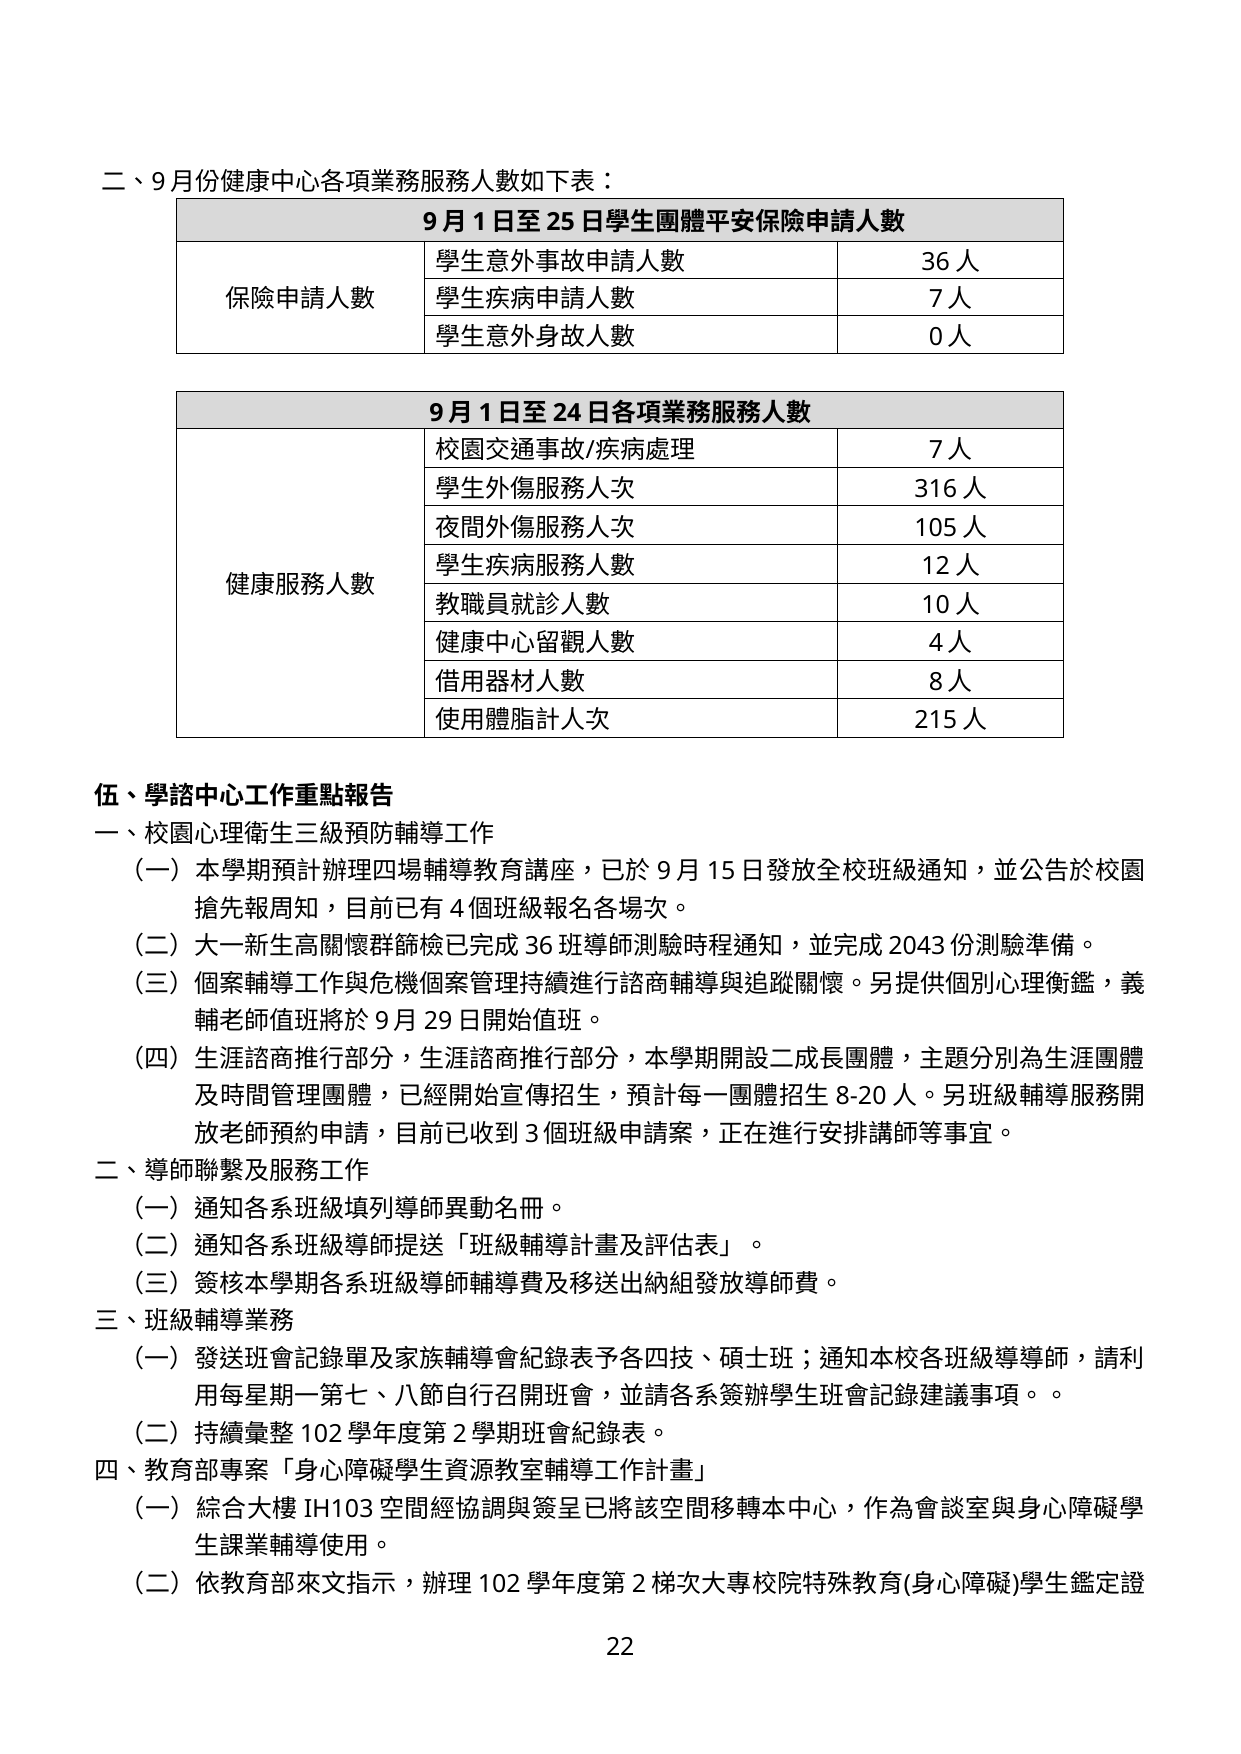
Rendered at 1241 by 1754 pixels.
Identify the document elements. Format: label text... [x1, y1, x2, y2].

table_cell 0人 [838, 316, 1063, 352]
table_cell 夜間外傷服務人次 [425, 506, 837, 544]
table_cell 學生意外身故人數 [425, 316, 837, 352]
table_cell 學生外傷服務人次 [425, 468, 837, 505]
table_header 9月1日至24日各項業務服務人數 [177, 392, 1063, 428]
text （一）發送班會記錄單及家族輔導會紀錄表予各四技、碩士班；通知本校各班級導導師，請利用每星期一第七、八節自行召開班會，並請各系簽辦學生班會記錄建議事項。。 [119, 1338, 1146, 1413]
table_cell 316人 [838, 468, 1063, 505]
text （二）依教育部來文指示，辦理102學年度第2梯次大專校院特殊教育(身心障礙)學生鑑定證 [119, 1563, 1146, 1600]
table_cell 36人 [838, 242, 1063, 278]
table_cell 學生疾病服務人數 [425, 545, 837, 582]
table_cell 校園交通事故/疾病處理 [425, 429, 837, 467]
table_cell 4人 [838, 622, 1063, 659]
text 四、教育部專案「身心障礙學生資源教室輔導工作計畫」 [94, 1450, 1146, 1488]
table_cell 10人 [838, 584, 1063, 621]
table_cell 使用體脂計人次 [425, 699, 837, 737]
table_cell 學生意外事故申請人數 [425, 242, 837, 278]
table_cell 教職員就診人數 [425, 584, 837, 621]
subtitle （三）個案輔導工作與危機個案管理持續進行諮商輔導與追蹤關懷。另提供個別心理衡鑑，義輔老師值班將於9月29日開始值班。 [119, 963, 1146, 1038]
table_cell 7人 [838, 279, 1063, 315]
table_cell 8人 [838, 661, 1063, 698]
text （一）通知各系班級填列導師異動名冊。 [119, 1188, 1146, 1225]
table_header 9月1日至25日學生團體平安保險申請人數 [177, 199, 1063, 241]
subtitle （二）大一新生高關懷群篩檢已完成36班導師測驗時程通知，並完成2043份測驗準備。 [119, 925, 1146, 963]
table_cell 保險申請人數 [177, 242, 424, 352]
text （四）生涯諮商推行部分，生涯諮商推行部分，本學期開設二成長團體，主題分別為生涯團體及時間管理團體，已經開始宣傳招生，預計每一團體招生8-20人。另班級輔導服務開放老師預約申請，目前已收到3個班級申請案，正在進行安排講師等事宜。 [119, 1038, 1146, 1150]
text 二、導師聯繫及服務工作 [94, 1150, 1146, 1188]
table_cell 215人 [838, 699, 1063, 737]
table_cell 7人 [838, 429, 1063, 467]
subtitle 一、校園心理衛生三級預防輔導工作 [94, 813, 1146, 850]
text 三、班級輔導業務 [94, 1300, 1146, 1338]
table_cell 學生疾病申請人數 [425, 279, 837, 315]
subtitle （一）本學期預計辦理四場輔導教育講座，已於9月15日發放全校班級通知，並公告於校園搶先報周知，目前已有4個班級報名各場次。 [119, 850, 1146, 925]
subtitle （一）綜合大樓IH103空間經協調與簽呈已將該空間移轉本中心，作為會談室與身心障礙學生課業輔導使用。 [119, 1488, 1146, 1563]
table_cell 健康中心留觀人數 [425, 622, 837, 659]
table_cell 105人 [838, 506, 1063, 544]
text 二、9月份健康中心各項業務服務人數如下表： [94, 161, 1146, 198]
table_cell 12人 [838, 545, 1063, 582]
text （三）簽核本學期各系班級導師輔導費及移送出納組發放導師費。 [119, 1263, 1146, 1300]
table_cell 借用器材人數 [425, 661, 837, 698]
table_cell 健康服務人數 [177, 429, 424, 737]
text （二）持續彙整102學年度第2學期班會紀錄表。 [119, 1413, 1146, 1450]
text 伍、學諮中心工作重點報告 [94, 775, 1146, 813]
text （二）通知各系班級導師提送「班級輔導計畫及評估表」。 [119, 1225, 1146, 1263]
